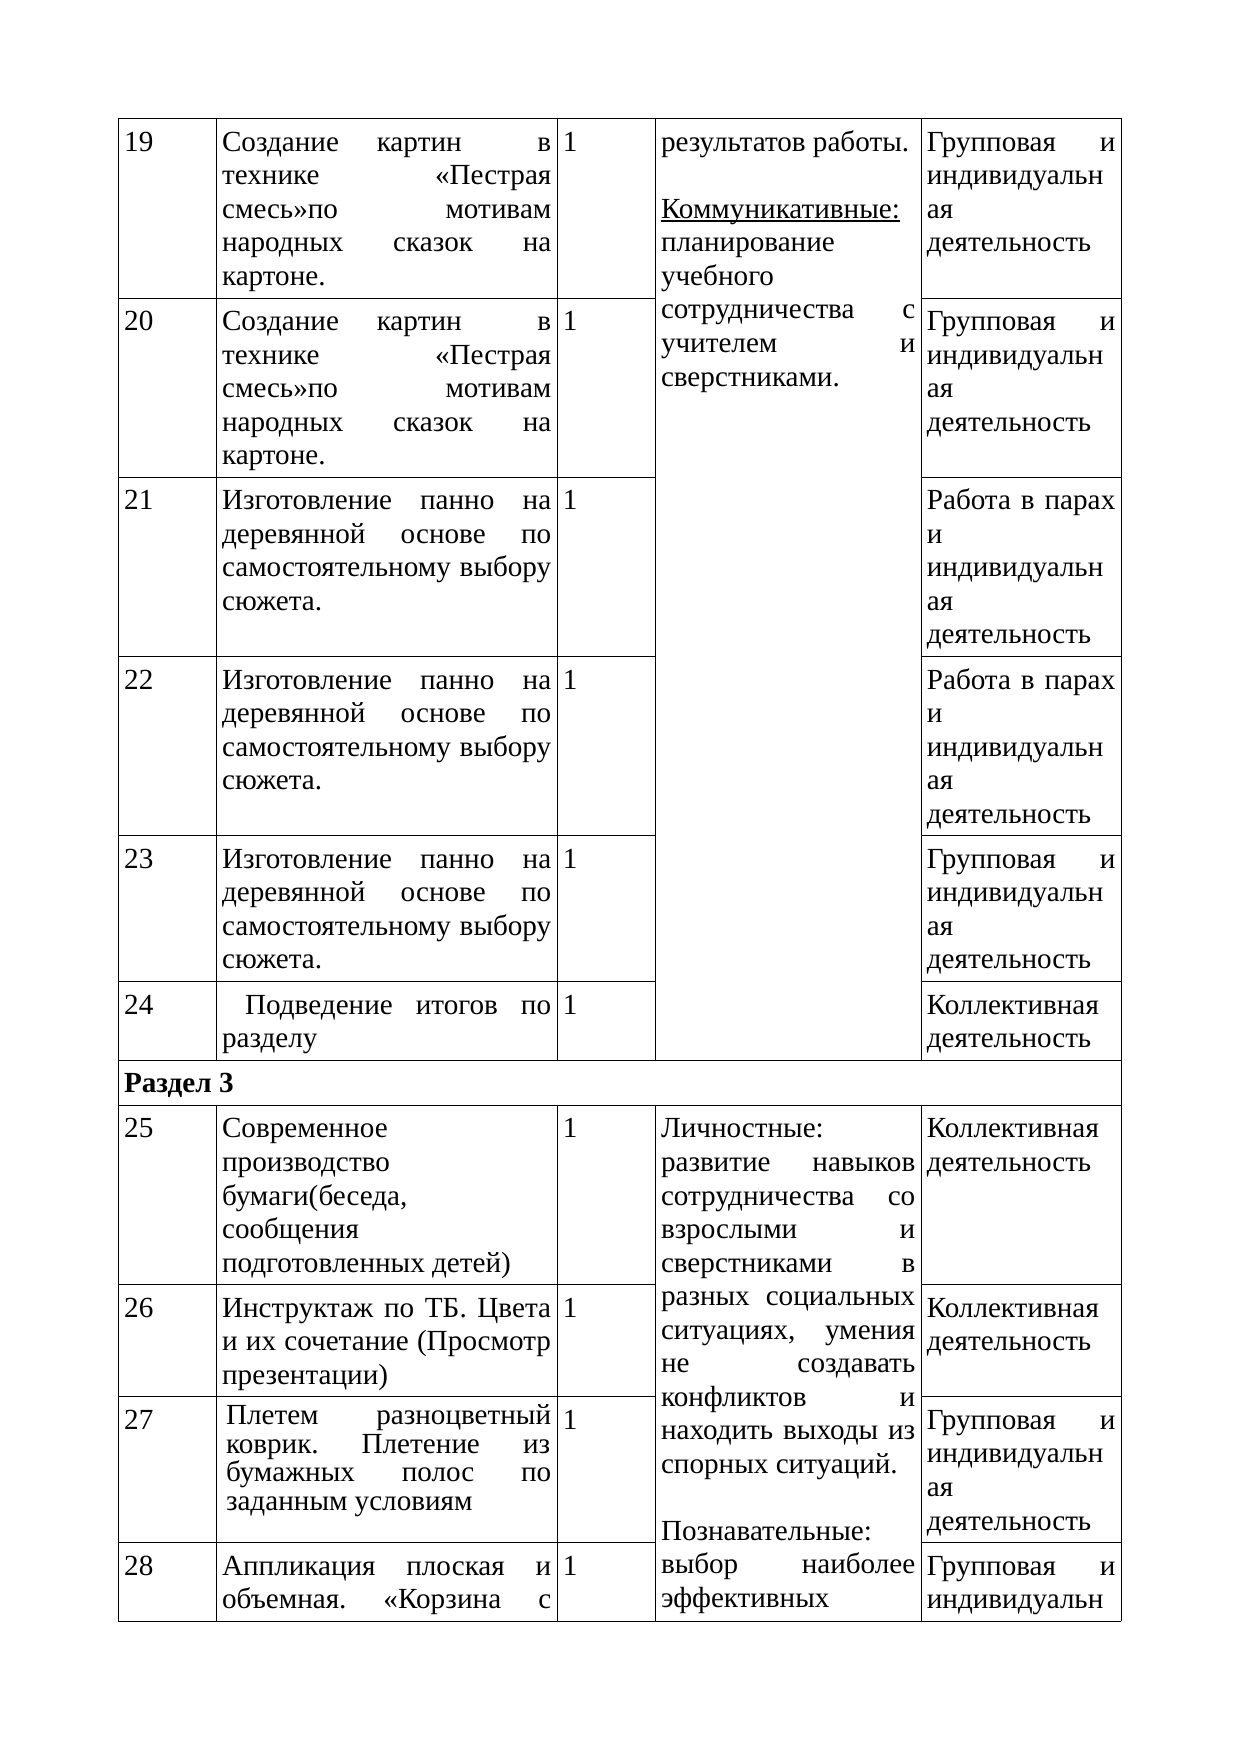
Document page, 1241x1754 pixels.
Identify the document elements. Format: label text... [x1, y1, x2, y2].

table_cell Коллективная деятельность [922, 1106, 1121, 1284]
table_cell 21 [119, 478, 216, 656]
table_cell Групповая и индивидуальная деятельность [922, 299, 1121, 477]
table_cell 1 [558, 1285, 655, 1396]
table_cell Групповая и индивидуальн [922, 1543, 1121, 1621]
table_cell Групповая и индивидуальная деятельность [922, 119, 1121, 297]
table_cell Плетем разноцветный коврик. Плетение из бумажных полос по заданным условиям [217, 1397, 557, 1542]
table_cell Создание картин в технике «Пестрая смесь»по мотивам народных сказок на картоне. [217, 119, 557, 297]
table_cell Изготовление панно на деревянной основе по самостоятельному выбору сюжета. [217, 836, 557, 981]
table_cell 1 [558, 119, 655, 297]
table_cell 22 [119, 657, 216, 835]
table_cell Работа в парах и индивидуальная деятельность [922, 657, 1121, 835]
table_cell Личностные: развитие навыков сотрудничества со взрослыми и сверстниками в разных социальных ситуациях, умения не создавать конфликтов и находить выходы из спорных ситуаций. Познавательные: выбор наиболее эффективных [656, 1106, 921, 1621]
table_cell 1 [558, 1397, 655, 1542]
table_cell Аппликация плоская и объемная. «Корзина с [217, 1543, 557, 1621]
table_cell 26 [119, 1285, 216, 1396]
table_cell Создание картин в технике «Пестрая смесь»по мотивам народных сказок на картоне. [217, 299, 557, 477]
table_cell 1 [558, 1106, 655, 1284]
table_cell 27 [119, 1397, 216, 1542]
table_cell 1 [558, 1543, 655, 1621]
table_cell 20 [119, 299, 216, 477]
table_cell Современное производство бумаги(беседа, сообщения подготовленных детей) [217, 1106, 557, 1284]
table_cell Групповая и индивидуальная деятельность [922, 836, 1121, 981]
table_cell 25 [119, 1106, 216, 1284]
table_cell 23 [119, 836, 216, 981]
table_cell Изготовление панно на деревянной основе по самостоятельному выбору сюжета. [217, 657, 557, 835]
table_cell 1 [558, 836, 655, 981]
table_cell 28 [119, 1543, 216, 1621]
table_cell 1 [558, 299, 655, 477]
table_cell Изготовление панно на деревянной основе по самостоятельному выбору сюжета. [217, 478, 557, 656]
table_cell 24 [119, 982, 216, 1059]
table_cell Инструктаж по ТБ. Цвета и их сочетание (Просмотр презентации) [217, 1285, 557, 1396]
table_cell результатов работы. Коммуникативные: планирование учебного сотрудничества с учителем и сверстниками. [656, 119, 921, 1059]
table_cell Групповая и индивидуальная деятельность [922, 1397, 1121, 1542]
table_cell Раздел 3 [119, 1061, 1121, 1105]
table_cell Коллективная деятельность [922, 982, 1121, 1059]
table_cell Коллективная деятельность [922, 1285, 1121, 1396]
table_cell 19 [119, 119, 216, 297]
table_cell Подведение итогов по разделу [217, 982, 557, 1059]
table_cell 1 [558, 478, 655, 656]
table_cell 1 [558, 982, 655, 1059]
table_cell Работа в парах и индивидуальная деятельность [922, 478, 1121, 656]
table_cell 1 [558, 657, 655, 835]
